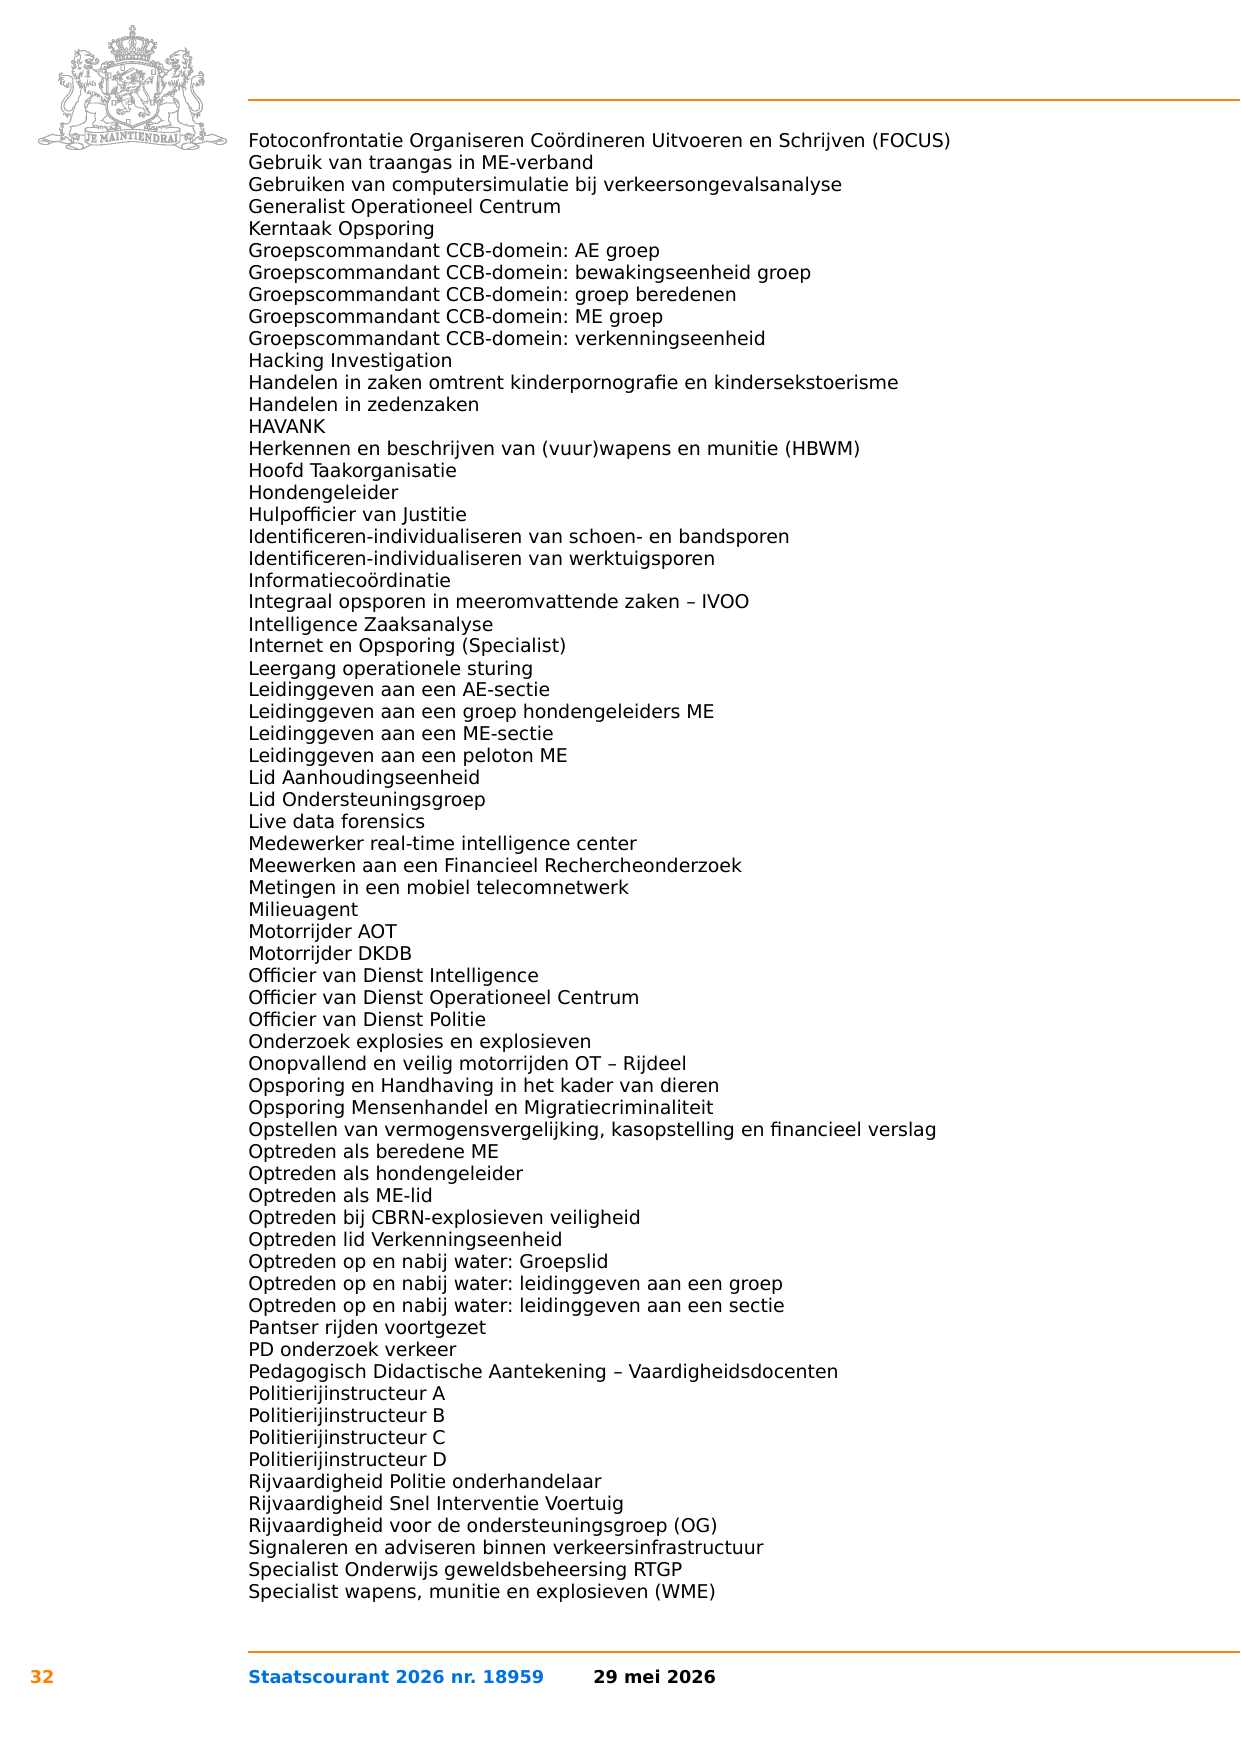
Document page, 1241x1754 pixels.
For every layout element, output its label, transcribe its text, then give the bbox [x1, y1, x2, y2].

text Lid Aanhoudingseenheid [248, 767, 1163, 789]
text HAVANK [248, 416, 1163, 438]
text Metingen in een mobiel telecomnetwerk [248, 877, 1163, 899]
text Leergang operationele sturing [248, 657, 1163, 679]
text Kerntaak Opsporing [248, 218, 1163, 240]
text Groepscommandant CCB-domein: AE groep [248, 240, 1163, 262]
text Politierijinstructeur B [248, 1405, 1163, 1427]
text Hondengeleider [248, 482, 1163, 503]
text Groepscommandant CCB-domein: verkenningseenheid [248, 328, 1163, 350]
text PD onderzoek verkeer [248, 1339, 1163, 1361]
text Pedagogisch Didactische Aantekening – Vaardigheidsdocenten [248, 1361, 1163, 1383]
text Officier van Dienst Operationeel Centrum [248, 987, 1163, 1009]
text Optreden als hondengeleider [248, 1163, 1163, 1185]
text Groepscommandant CCB-domein: bewakingseenheid groep [248, 262, 1163, 284]
text Groepscommandant CCB-domein: groep beredenen [248, 284, 1163, 306]
text Gebruiken van computersimulatie bij verkeersongevalsanalyse [248, 174, 1163, 196]
text Leidinggeven aan een ME-sectie [248, 723, 1163, 745]
text Internet en Opsporing (Specialist) [248, 635, 1163, 657]
text Live data forensics [248, 811, 1163, 833]
text Hacking Investigation [248, 350, 1163, 372]
text Optreden op en nabij water: Groepslid [248, 1251, 1163, 1273]
text Fotoconfrontatie Organiseren Coördineren Uitvoeren en Schrijven (FOCUS) [248, 130, 1163, 152]
text Rijvaardigheid voor de ondersteuningsgroep (OG) [248, 1514, 1163, 1537]
text Leidinggeven aan een AE-sectie [248, 679, 1163, 701]
text Rijvaardigheid Politie onderhandelaar [248, 1471, 1163, 1493]
text Opstellen van vermogensvergelijking, kasopstelling en financieel verslag [248, 1119, 1163, 1141]
text Leidinggeven aan een groep hondengeleiders ME [248, 701, 1163, 723]
text Hoofd Taakorganisatie [248, 459, 1163, 482]
text Handelen in zedenzaken [248, 394, 1163, 416]
text Specialist Onderwijs geweldsbeheersing RTGP [248, 1558, 1163, 1581]
text Pantser rijden voortgezet [248, 1317, 1163, 1339]
text Medewerker real-time intelligence center [248, 833, 1163, 855]
text Handelen in zaken omtrent kinderpornografie en kindersekstoerisme [248, 372, 1163, 394]
text Integraal opsporen in meeromvattende zaken – IVOO [248, 591, 1163, 613]
text Opsporing Mensenhandel en Migratiecriminaliteit [248, 1097, 1163, 1119]
text Motorrijder AOT [248, 921, 1163, 943]
text Identificeren-individualiseren van werktuigsporen [248, 547, 1163, 569]
text Signaleren en adviseren binnen verkeersinfrastructuur [248, 1537, 1163, 1558]
text Intelligence Zaaksanalyse [248, 613, 1163, 635]
text Politierijinstructeur A [248, 1383, 1163, 1405]
text Leidinggeven aan een peloton ME [248, 745, 1163, 767]
text Officier van Dienst Intelligence [248, 965, 1163, 987]
text Informatiecoördinatie [248, 569, 1163, 591]
text Optreden op en nabij water: leidinggeven aan een sectie [248, 1295, 1163, 1317]
text Onopvallend en veilig motorrijden OT – Rijdeel [248, 1053, 1163, 1075]
text Specialist wapens, munitie en explosieven (WME) [248, 1581, 1163, 1602]
text Generalist Operationeel Centrum [248, 196, 1163, 218]
text Meewerken aan een Financieel Rechercheonderzoek [248, 855, 1163, 877]
text Opsporing en Handhaving in het kader van dieren [248, 1075, 1163, 1097]
text Motorrijder DKDB [248, 943, 1163, 965]
text Officier van Dienst Politie [248, 1009, 1163, 1031]
text Identificeren-individualiseren van schoen- en bandsporen [248, 526, 1163, 547]
text Rijvaardigheid Snel Interventie Voertuig [248, 1493, 1163, 1514]
picture [38, 25, 227, 150]
text Optreden op en nabij water: leidinggeven aan een groep [248, 1273, 1163, 1295]
text Onderzoek explosies en explosieven [248, 1031, 1163, 1053]
text Optreden als beredene ME [248, 1141, 1163, 1163]
text Hulpofficier van Justitie [248, 503, 1163, 526]
text Herkennen en beschrijven van (vuur)wapens en munitie (HBWM) [248, 438, 1163, 459]
text Optreden lid Verkenningseenheid [248, 1229, 1163, 1251]
text Milieuagent [248, 899, 1163, 921]
text Groepscommandant CCB-domein: ME groep [248, 306, 1163, 328]
text Optreden als ME-lid [248, 1185, 1163, 1207]
text Optreden bij CBRN-explosieven veiligheid [248, 1207, 1163, 1229]
text Gebruik van traangas in ME-verband [248, 152, 1163, 174]
text Politierijinstructeur D [248, 1449, 1163, 1471]
text Politierijinstructeur C [248, 1427, 1163, 1449]
text Lid Ondersteuningsgroep [248, 789, 1163, 811]
